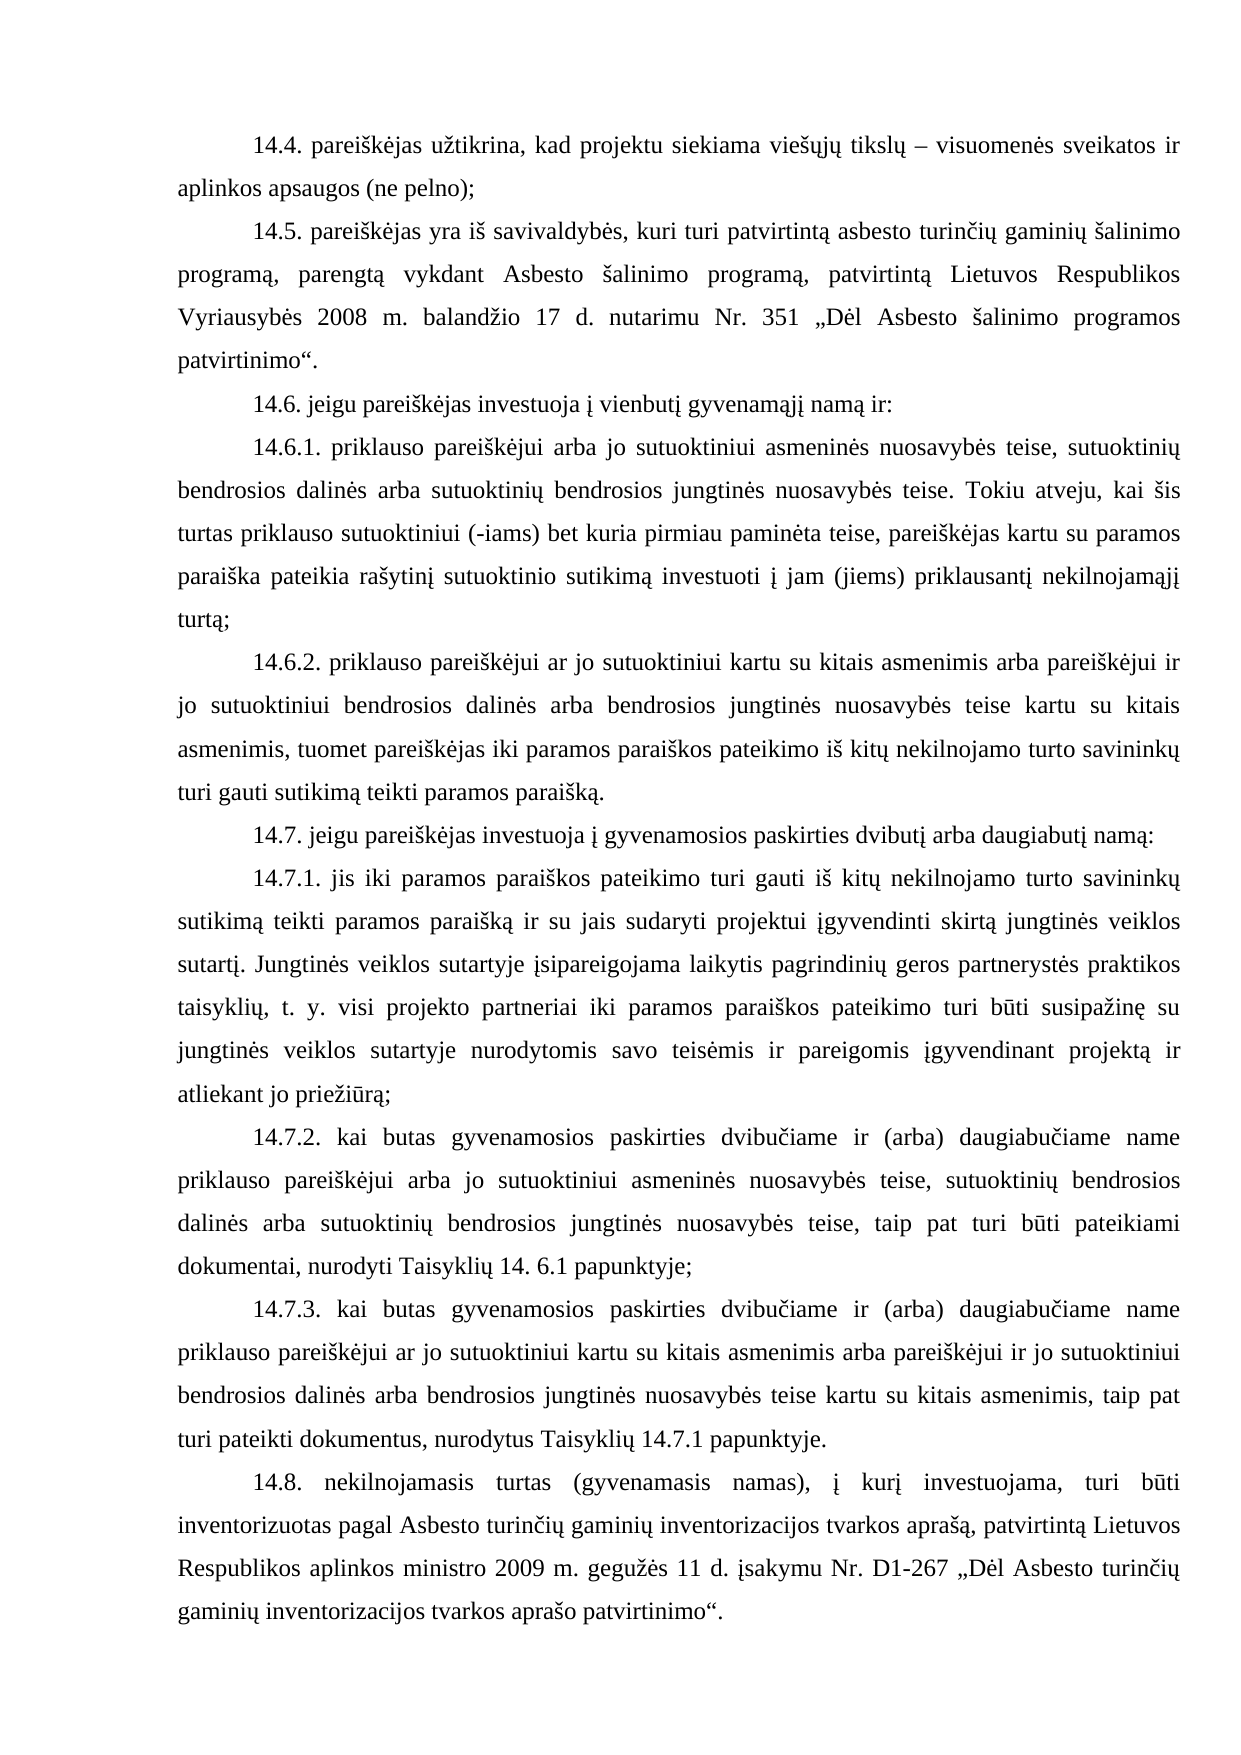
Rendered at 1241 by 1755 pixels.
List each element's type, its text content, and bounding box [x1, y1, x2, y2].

text 14.6.2. priklauso pareiškėjui ar jo sutuoktiniui kartu su kitais asmenimis arba pareiškėjui ir jo sutuoktiniui bendrosios dalinės arba bendrosios jungtinės nuosavybės teise kartu su kitais asmenimis, tuomet pareiškėjas iki paramos paraiškos pateikimo iš kitų nekilnojamo turto savininkų turi gauti sutikimą teikti paramos paraišką. [177, 647, 1181, 806]
text 14.6.1. priklauso pareiškėjui arba jo sutuoktiniui asmeninės nuosavybės teise, sutuoktinių bendrosios dalinės arba sutuoktinių bendrosios jungtinės nuosavybės teise. Tokiu atveju, kai šis turtas priklauso sutuoktiniui (-iams) bet kuria pirmiau paminėta teise, pareiškėjas kartu su paramos paraiška pateikia rašytinį sutuoktinio sutikimą investuoti į jam (jiems) priklausantį nekilnojamąjį turtą; [177, 432, 1181, 633]
text 14.4. pareiškėjas užtikrina, kad projektu siekiama viešųjų tikslų – visuomenės sveikatos ir aplinkos apsaugos (ne pelno); [177, 130, 1181, 202]
text 14.6. jeigu pareiškėjas investuoja į vienbutį gyvenamąjį namą ir: [177, 389, 1181, 417]
text 14.8. nekilnojamasis turtas (gyvenamasis namas), į kurį investuojama, turi būti inventorizuotas pagal Asbesto turinčių gaminių inventorizacijos tvarkos aprašą, patvirtintą Lietuvos Respublikos aplinkos ministro 2009 m. gegužės 11 d. įsakymu Nr. D1-267 „Dėl Asbesto turinčių gaminių inventorizacijos tvarkos aprašo patvirtinimo“. [177, 1467, 1181, 1625]
text 14.7.2. kai butas gyvenamosios paskirties dvibučiame ir (arba) daugiabučiame name priklauso pareiškėjui arba jo sutuoktiniui asmeninės nuosavybės teise, sutuoktinių bendrosios dalinės arba sutuoktinių bendrosios jungtinės nuosavybės teise, taip pat turi būti pateikiami dokumentai, nurodyti Taisyklių 14. 6.1 papunktyje; [177, 1122, 1181, 1280]
text 14.5. pareiškėjas yra iš savivaldybės, kuri turi patvirtintą asbesto turinčių gaminių šalinimo programą, parengtą vykdant Asbesto šalinimo programą, patvirtintą Lietuvos Respublikos Vyriausybės 2008 m. balandžio 17 d. nutarimu Nr. 351 „Dėl Asbesto šalinimo programos patvirtinimo“. [177, 216, 1181, 374]
text 14.7.3. kai butas gyvenamosios paskirties dvibučiame ir (arba) daugiabučiame name priklauso pareiškėjui ar jo sutuoktiniui kartu su kitais asmenimis arba pareiškėjui ir jo sutuoktiniui bendrosios dalinės arba bendrosios jungtinės nuosavybės teise kartu su kitais asmenimis, taip pat turi pateikti dokumentus, nurodytus Taisyklių 14.7.1 papunktyje. [177, 1294, 1181, 1452]
text 14.7. jeigu pareiškėjas investuoja į gyvenamosios paskirties dvibutį arba daugiabutį namą: [177, 820, 1181, 849]
text 14.7.1. jis iki paramos paraiškos pateikimo turi gauti iš kitų nekilnojamo turto savininkų sutikimą teikti paramos paraišką ir su jais sudaryti projektui įgyvendinti skirtą jungtinės veiklos sutartį. Jungtinės veiklos sutartyje įsipareigojama laikytis pagrindinių geros partnerystės praktikos taisyklių, t. y. visi projekto partneriai iki paramos paraiškos pateikimo turi būti susipažinę su jungtinės veiklos sutartyje nurodytomis savo teisėmis ir pareigomis įgyvendinant projektą ir atliekant jo priežiūrą; [177, 863, 1181, 1107]
